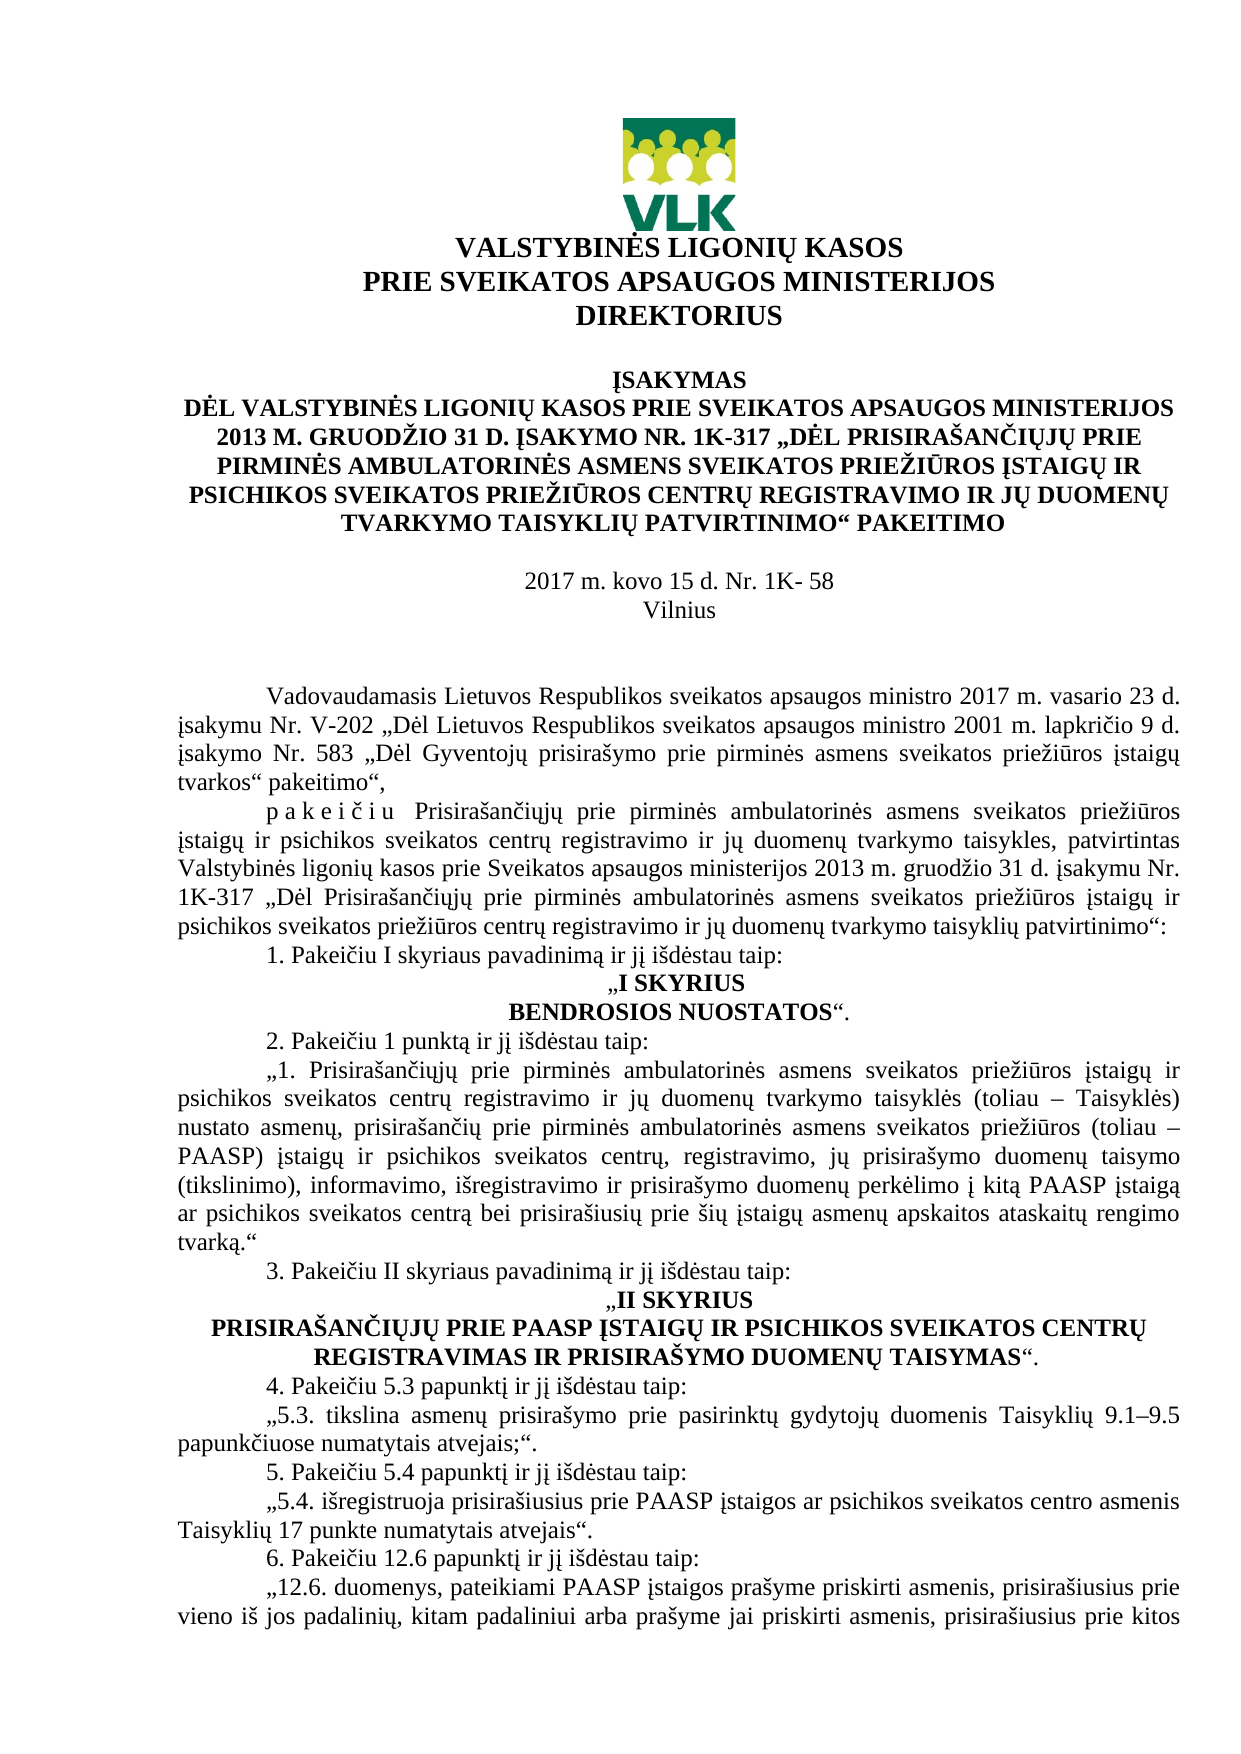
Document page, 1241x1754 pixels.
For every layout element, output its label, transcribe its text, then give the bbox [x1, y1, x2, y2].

text PRISIRAŠANČIŲJŲ PRIE PAASP ĮSTAIGŲ IR PSICHIKOS SVEIKATOS CENTRŲ REGISTRAVIMAS IR PRISIRAŠYMO DUOMENŲ TAISYMAS“. [177, 1313, 1181, 1371]
text 2. Pakeičiu 1 punktą ir jį išdėstau taip: [177, 1026, 1181, 1055]
text „5.3. tikslina asmenų prisirašymo prie pasirinktų gydytojų duomenis Taisyklių 9.1–9.5 papunkčiuose numatytais atvejais;“. [177, 1400, 1181, 1457]
text PRIE SVEIKATOS APSAUGOS MINISTERIJOS [177, 264, 1181, 298]
text „12.6. duomenys, pateikiami PAASP įstaigos prašyme priskirti asmenis, prisirašiusius prie vieno iš jos padalinių, kitam padaliniui arba prašyme jai priskirti asmenis, prisirašiusius prie kitos [177, 1572, 1181, 1630]
text „II SKYRIUS [177, 1285, 1181, 1313]
text „1. Prisirašančiųjų prie pirminės ambulatorinės asmens sveikatos priežiūros įstaigų ir psichikos sveikatos centrų registravimo ir jų duomenų tvarkymo taisyklės (toliau – Taisyklės) nustato asmenų, prisirašančių prie pirminės ambulatorinės asmens sveikatos priežiūros (toliau – PAASP) įstaigų ir psichikos sveikatos centrų, registravimo, jų prisirašymo duomenų taisymo (tikslinimo), informavimo, išregistravimo ir prisirašymo duomenų perkėlimo į kitą PAASP įstaigą ar psichikos sveikatos centrą bei prisirašiusių prie šių įstaigų asmenų apskaitos ataskaitų rengimo tvarką.“ [177, 1055, 1181, 1256]
text Vilnius [177, 595, 1181, 623]
text „I SKYRIUS [177, 968, 1181, 997]
text Vadovaudamasis Lietuvos Respublikos sveikatos apsaugos ministro 2017 m. vasario 23 d. įsakymu Nr. V-202 „Dėl Lietuvos Respublikos sveikatos apsaugos ministro 2001 m. lapkričio 9 d. įsakymo Nr. 583 „Dėl Gyventojų prisirašymo prie pirminės asmens sveikatos priežiūros įstaigų tvarkos“ pakeitimo“, [177, 681, 1181, 796]
text 3. Pakeičiu II skyriaus pavadinimą ir jį išdėstau taip: [177, 1256, 1181, 1285]
text DĖL Valstybinės ligonių kasos prie sveikatos apsaugos ministerijos 2013 m. gruodžio 31 d. įsakymO Nr. 1K-317 „Dėl PRISIRAŠANČIŲJŲ PRIE PIRMINĖS AMBULATORINĖS ASMENS SVEIKATOS PRIEŽIŪROS ĮSTAIGŲ IR PSICHIKOS SVEIKATOS PRIEŽIŪROS CENTRŲ REGISTRAVIMO IR JŲ DUOMENŲ TVARKYMO TAISYKLIŲ PATVIRTINIMO“ pakeitimo [177, 393, 1181, 537]
text 2017 m. kovo 15 d. Nr. 1K- 58 [177, 566, 1181, 595]
text pakeičiu Prisirašančiųjų prie pirminės ambulatorinės asmens sveikatos priežiūros įstaigų ir psichikos sveikatos centrų registravimo ir jų duomenų tvarkymo taisykles, patvirtintas Valstybinės ligonių kasos prie Sveikatos apsaugos ministerijos 2013 m. gruodžio 31 d. įsakymu Nr. 1K-317 „Dėl Prisirašančiųjų prie pirminės ambulatorinės asmens sveikatos priežiūros įstaigų ir psichikos sveikatos priežiūros centrų registravimo ir jų duomenų tvarkymo taisyklių patvirtinimo“: [177, 796, 1181, 940]
text VALSTYBINĖS LIGONIŲ KASOS [177, 231, 1181, 264]
text DIREKTORIUS [177, 298, 1181, 331]
text 4. Pakeičiu 5.3 papunktį ir jį išdėstau taip: [177, 1371, 1181, 1400]
text 6. Pakeičiu 12.6 papunktį ir jį išdėstau taip: [177, 1543, 1181, 1572]
text 1. Pakeičiu I skyriaus pavadinimą ir jį išdėstau taip: [177, 940, 1181, 968]
text BENDROSIOS NUOSTATOS“. [177, 997, 1181, 1026]
text ĮSAKYMAS [177, 365, 1181, 393]
text 5. Pakeičiu 5.4 papunktį ir jį išdėstau taip: [177, 1457, 1181, 1486]
text „5.4. išregistruoja prisirašiusius prie PAASP įstaigos ar psichikos sveikatos centro asmenis Taisyklių 17 punkte numatytais atvejais“. [177, 1486, 1181, 1543]
